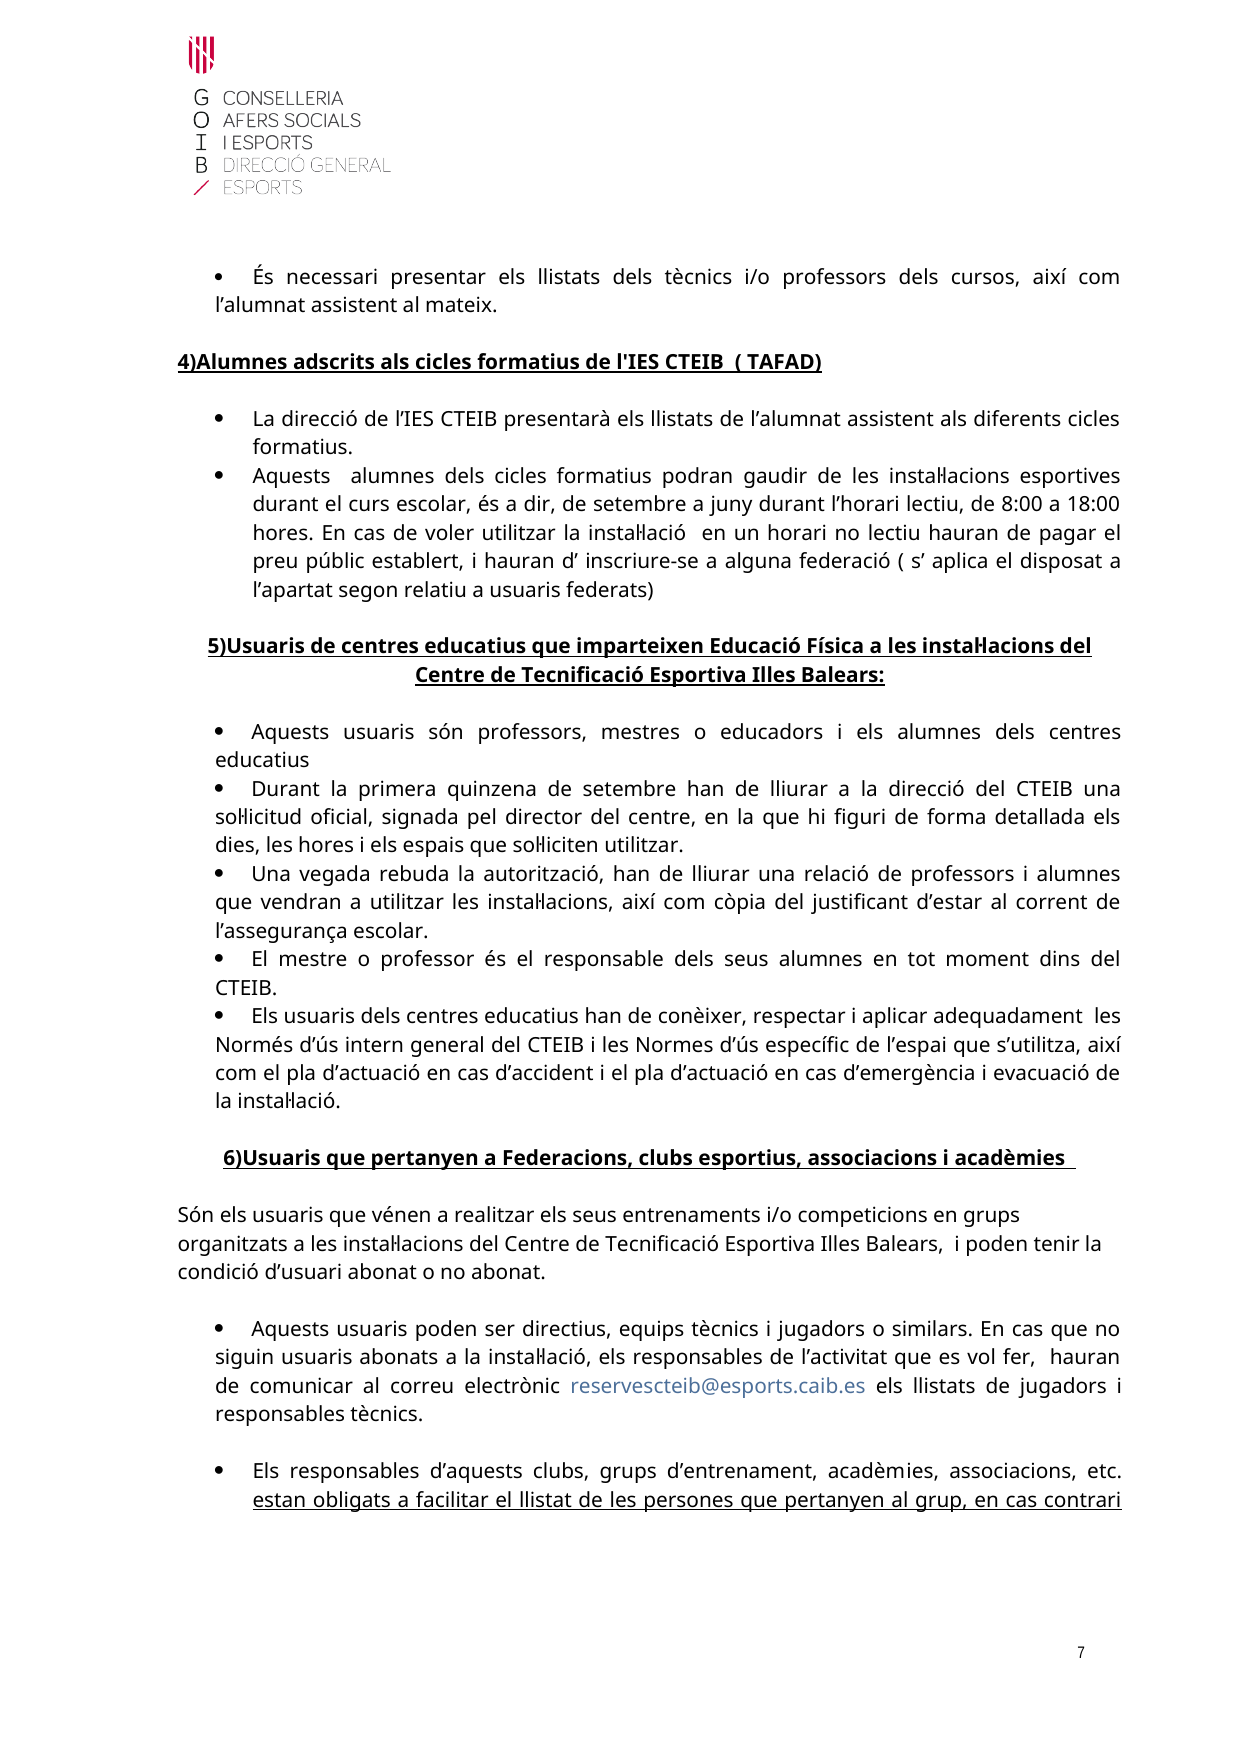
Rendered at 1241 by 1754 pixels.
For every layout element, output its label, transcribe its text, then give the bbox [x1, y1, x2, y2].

list Aquests usuaris poden ser directius, equips tècnics i jugadors o similars. En cas que no siguin usuaris abonats a la instal·lació, els responsables de l’activitat que es vol fer, hauran de comunicar al correu electrònic reservescteib@esports.caib.es els llistats de jugadors i responsables tècnics. [215, 1314, 1122, 1428]
list Els responsables d’aquests clubs, grups d’entrenament, acadèmies, associacions, etc. estan obligats a facilitar el llistat de les persones que pertanyen al grup, en cas contrari [215, 1456, 1122, 1513]
list Aquests alumnes dels cicles formatius podran gaudir de les instal·lacions esportives durant el curs escolar, és a dir, de setembre a juny durant l’horari lectiu, de 8:00 a 18:00 hores. En cas de voler utilitzar la instal·lació en un horari no lectiu hauran de pagar el preu públic establert, i hauran d’ inscriure-se a alguna federació ( s’ aplica el disposat a l’apartat segon relatiu a usuaris federats) [215, 461, 1122, 603]
text 4)Alumnes adscrits als cicles formatius de l'IES CTEIB ( TAFAD) [177, 347, 1122, 376]
picture [174, 24, 407, 211]
text Són els usuaris que vénen a realitzar els seus entrenaments i/o competicions en grups organitzats a les instal·lacions del Centre de Tecnificació Esportiva Illes Balears, i poden tenir la condició d’usuari abonat o no abonat. [177, 1200, 1122, 1286]
list El mestre o professor és el responsable dels seus alumnes en tot moment dins del CTEIB. [215, 944, 1122, 1001]
list Els usuaris dels centres educatius han de conèixer, respectar i aplicar adequadament les Normés d’ús intern general del CTEIB i les Normes d’ús específic de l’espai que s’utilitza, així com el pla d’actuació en cas d’accident i el pla d’actuació en cas d’emergència i evacuació de la instal·lació. [215, 1001, 1122, 1115]
list La direcció de l’IES CTEIB presentarà els llistats de l’alumnat assistent als diferents cicles formatius. [215, 404, 1122, 461]
list És necessari presentar els llistats dels tècnics i/o professors dels cursos, així com l’alumnat assistent al mateix. [215, 262, 1122, 319]
text 6)Usuaris que pertanyen a Federacions, clubs esportius, associacions i acadèmies [177, 1143, 1122, 1172]
list Durant la primera quinzena de setembre han de lliurar a la direcció del CTEIB una sol·licitud oficial, signada pel director del centre, en la que hi figuri de forma detallada els dies, les hores i els espais que sol·liciten utilitzar. [215, 774, 1122, 859]
list Aquests usuaris són professors, mestres o educadors i els alumnes dels centres educatius [215, 717, 1122, 774]
list Una vegada rebuda la autorització, han de lliurar una relació de professors i alumnes que vendran a utilitzar les instal·lacions, així com còpia del justificant d’estar al corrent de l’assegurança escolar. [215, 859, 1122, 944]
text 5)Usuaris de centres educatius que imparteixen Educació Física a les instal·lacions del Centre de Tecnificació Esportiva Illes Balears: [177, 632, 1122, 688]
